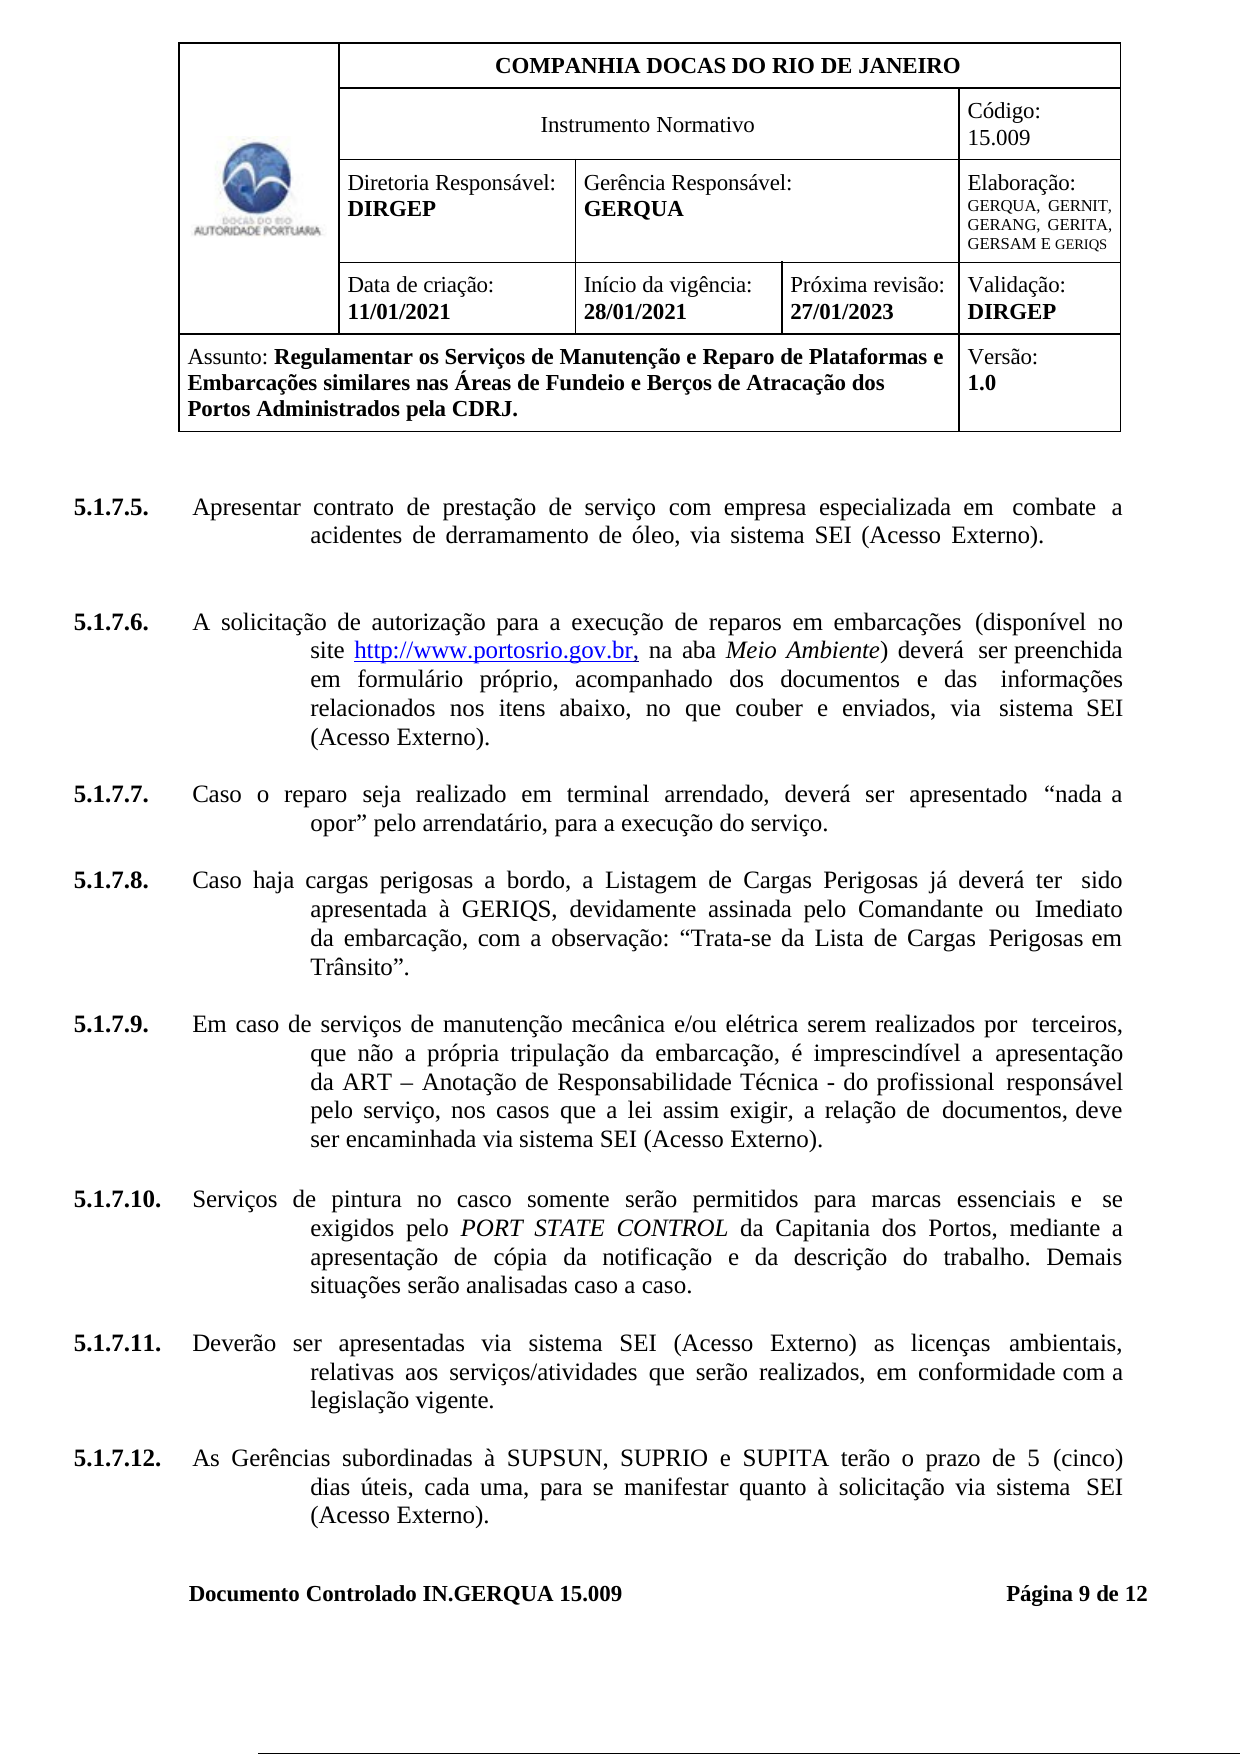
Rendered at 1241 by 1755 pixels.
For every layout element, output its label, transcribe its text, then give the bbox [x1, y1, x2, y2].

table_cell Elaboração: GERQUA, GERNIT, GERANG, GERITA, GERSAM E GERIQS [960, 160, 1120, 261]
list Caso o reparo seja realizado em terminal arrendado, deverá ser apresentado “nada a opor” pelo arrendatário, para a execução do serviço. [74, 779, 1123, 837]
list Serviços de pintura no casco somente serão permitidos para marcas essenciais e se exigidos pelo PORT STATE CONTROL da Capitania dos Portos, mediante a apresentação de cópia da notificação e da descrição do trabalho. Demais situações serão analisadas caso a caso. [74, 1184, 1123, 1299]
table_cell Instrumento Normativo [340, 89, 958, 159]
table_cell Data de criação: 11/01/2021 [340, 263, 575, 333]
table_cell Início da vigência: 28/01/2021 [576, 263, 781, 333]
table_cell Versão: 1.0 [960, 335, 1120, 431]
list A solicitação de autorização para a execução de reparos em embarcações (disponível no site http://www.portosrio.gov.br, na aba Meio Ambiente) deverá ser preenchida em formulário próprio, acompanhado dos documentos e das informações relacionados nos itens abaixo, no que couber e enviados, via sistema SEI (Acesso Externo). [74, 607, 1123, 751]
table_cell Próxima revisão: 27/01/2023 [783, 263, 958, 333]
table_cell Gerência Responsável: GERQUA [576, 160, 958, 261]
list As Gerências subordinadas à SUPSUN, SUPRIO e SUPITA terão o prazo de 5 (cinco) dias úteis, cada uma, para se manifestar quanto à solicitação via sistema SEI (Acesso Externo). [74, 1443, 1123, 1529]
table_cell Código: 15.009 [960, 89, 1120, 159]
table_cell Validação: DIRGEP [960, 263, 1120, 333]
list Em caso de serviços de manutenção mecânica e/ou elétrica serem realizados por terceiros, que não a própria tripulação da embarcação, é imprescindível a apresentação da ART – Anotação de Responsabilidade Técnica - do profissional responsável pelo serviço, nos casos que a lei assim exigir, a relação de documentos, deve ser encaminhada via sistema SEI (Acesso Externo). [74, 1009, 1123, 1153]
list Deverão ser apresentadas via sistema SEI (Acesso Externo) as licenças ambientais, relativas aos serviços/atividades que serão realizados, em conformidade com a legislação vigente. [74, 1328, 1123, 1414]
table_cell Diretoria Responsável: DIRGEP [340, 160, 575, 261]
list Caso haja cargas perigosas a bordo, a Listagem de Cargas Perigosas já deverá ter sido apresentada à GERIQS, devidamente assinada pelo Comandante ou Imediato da embarcação, com a observação: “Trata-se da Lista de Cargas Perigosas em Trânsito”. [74, 866, 1123, 981]
table_cell Assunto: Regulamentar os Serviços de Manutenção e Reparo de Plataformas e Embarcações similares nas Áreas de Fundeio e Berços de Atracação dos Portos Administrados pela CDRJ. [180, 335, 958, 431]
list Apresentar contrato de prestação de serviço com empresa especializada em combate a acidentes de derramamento de óleo, via sistema SEI (Acesso Externo). [74, 492, 1123, 549]
table_header [180, 44, 338, 333]
table_header COMPANHIA DOCAS DO RIO DE JANEIRO [340, 44, 1120, 87]
